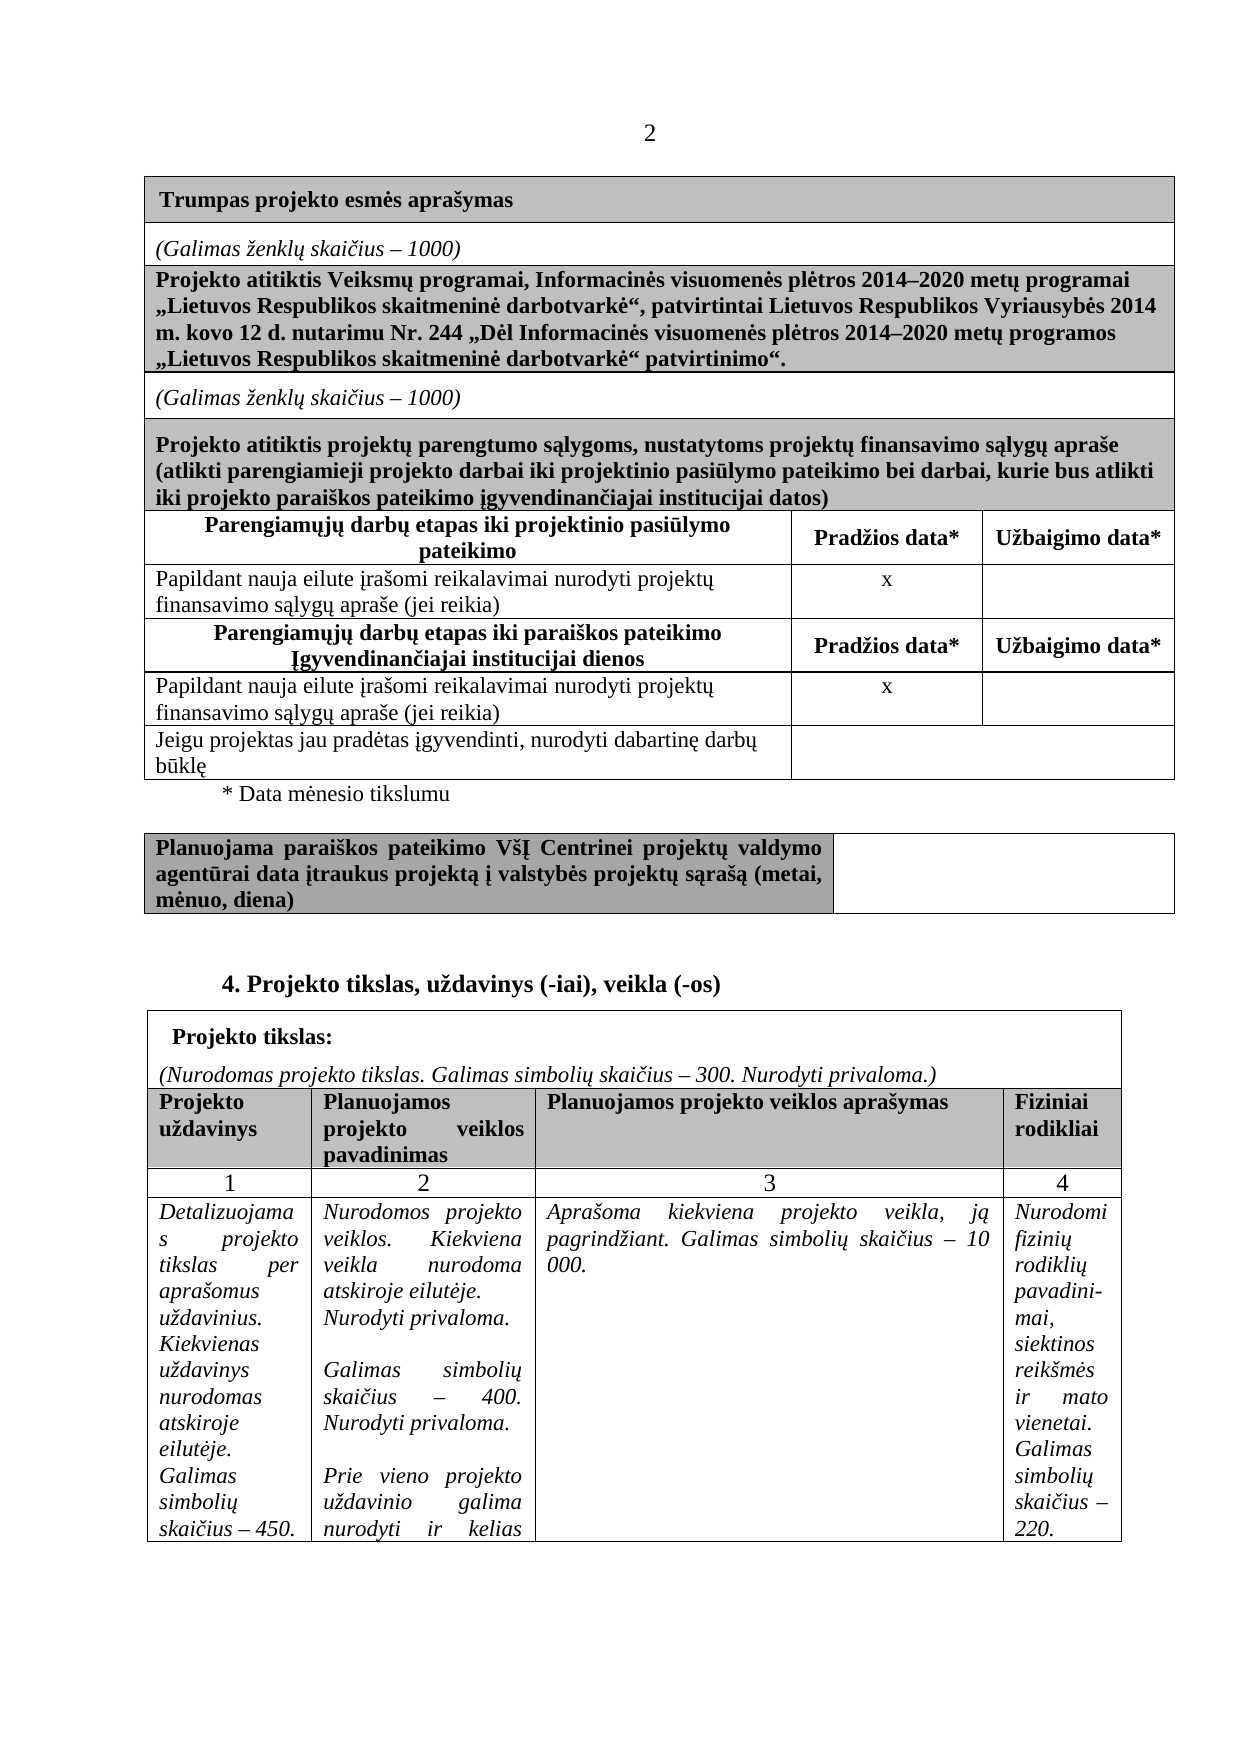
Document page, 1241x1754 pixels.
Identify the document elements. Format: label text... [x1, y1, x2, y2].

table_cell Aprašoma kiekviena projekto veikla, ją pagrindžiant. Galimas simbolių skaičius – 10 000. [536, 1198, 1003, 1541]
table_header [834, 834, 1174, 913]
table_header Projekto tikslas: (Nurodomas projekto tikslas. Galimas simbolių skaičius – 300. Nurodyti privaloma.) [148, 1011, 1121, 1087]
table_cell Nurodomi fizinių rodiklių pavadini-mai, siektinos reikšmės ir mato vienetai. Galimas simbolių skaičius – 220. [1004, 1198, 1121, 1541]
table_cell x [792, 673, 982, 725]
table_cell x [792, 565, 982, 618]
table_cell Jeigu projektas jau pradėtas įgyvendinti, nurodyti dabartinę darbų būklę [145, 726, 791, 779]
table_cell (Galimas ženklų skaičius – 1000) [145, 223, 1174, 265]
table_cell Detalizuojamas projekto tikslas per aprašomus uždavinius. Kiekvienas uždavinys nurodomas atskiroje eilutėje. Galimas simbolių skaičius – 450. [148, 1198, 311, 1541]
text * Data mėnesio tikslumu [148, 780, 1152, 806]
table_cell 3 [536, 1169, 1003, 1197]
table_cell 4 [1004, 1169, 1121, 1197]
table_cell [983, 673, 1174, 725]
table_cell Pradžios data* [792, 511, 982, 564]
text 4. Projekto tikslas, uždavinys (-iai), veikla (-os) [148, 969, 1152, 998]
table_cell Parengiamųjų darbų etapas iki paraiškos pateikimo Įgyvendinančiajai institucijai dienos [145, 619, 791, 671]
table_cell Papildant nauja eilute įrašomi reikalavimai nurodyti projektų finansavimo sąlygų apraše (jei reikia) [145, 565, 791, 618]
table_cell Užbaigimo data* [983, 511, 1174, 564]
table_cell 2 [312, 1169, 535, 1197]
table_cell Papildant nauja eilute įrašomi reikalavimai nurodyti projektų finansavimo sąlygų apraše (jei reikia) [145, 673, 791, 725]
table_header Planuojama paraiškos pateikimo VšĮ Centrinei projektų valdymo agentūrai data įtraukus projektą į valstybės projektų sąrašą (metai, mėnuo, diena) [145, 834, 833, 913]
table_cell Pradžios data* [792, 619, 982, 671]
table_cell [983, 565, 1174, 618]
table_cell Projekto atitiktis Veiksmų programai, Informacinės visuomenės plėtros 2014–2020 metų programai „Lietuvos Respublikos skaitmeninė darbotvarkė“, patvirtintai Lietuvos Respublikos Vyriausybės 2014 m. kovo 12 d. nutarimu Nr. 244 „Dėl Informacinės visuomenės plėtros 2014–2020 metų programos „Lietuvos Respublikos skaitmeninė darbotvarkė“ patvirtinimo“. [145, 266, 1174, 371]
table_cell Nurodomos projekto veiklos. Kiekviena veikla nurodoma atskiroje eilutėje. Nurodyti privaloma. Galimas simbolių skaičius – 400. Nurodyti privaloma. Prie vieno projekto uždavinio galima nurodyti ir kelias [312, 1198, 535, 1541]
table_cell 1 [148, 1169, 311, 1197]
table_cell Planuojamos projekto veiklos aprašymas [536, 1089, 1003, 1167]
table_cell (Galimas ženklų skaičius – 1000) [145, 373, 1174, 418]
table_cell Projekto atitiktis projektų parengtumo sąlygoms, nustatytoms projektų finansavimo sąlygų apraše (atlikti parengiamieji projekto darbai iki projektinio pasiūlymo pateikimo bei darbai, kurie bus atlikti iki projekto paraiškos pateikimo įgyvendinančiajai institucijai datos) [145, 419, 1174, 510]
table_cell [792, 726, 1174, 779]
table_cell Planuojamos projekto veiklos pavadinimas [312, 1089, 535, 1167]
table_cell Užbaigimo data* [983, 619, 1174, 671]
table_cell Projekto uždavinys [148, 1089, 311, 1167]
table_header Trumpas projekto esmės aprašymas [145, 177, 1174, 222]
table_cell Fiziniai rodikliai [1004, 1089, 1121, 1167]
table_cell Parengiamųjų darbų etapas iki projektinio pasiūlymo pateikimo [145, 511, 791, 564]
